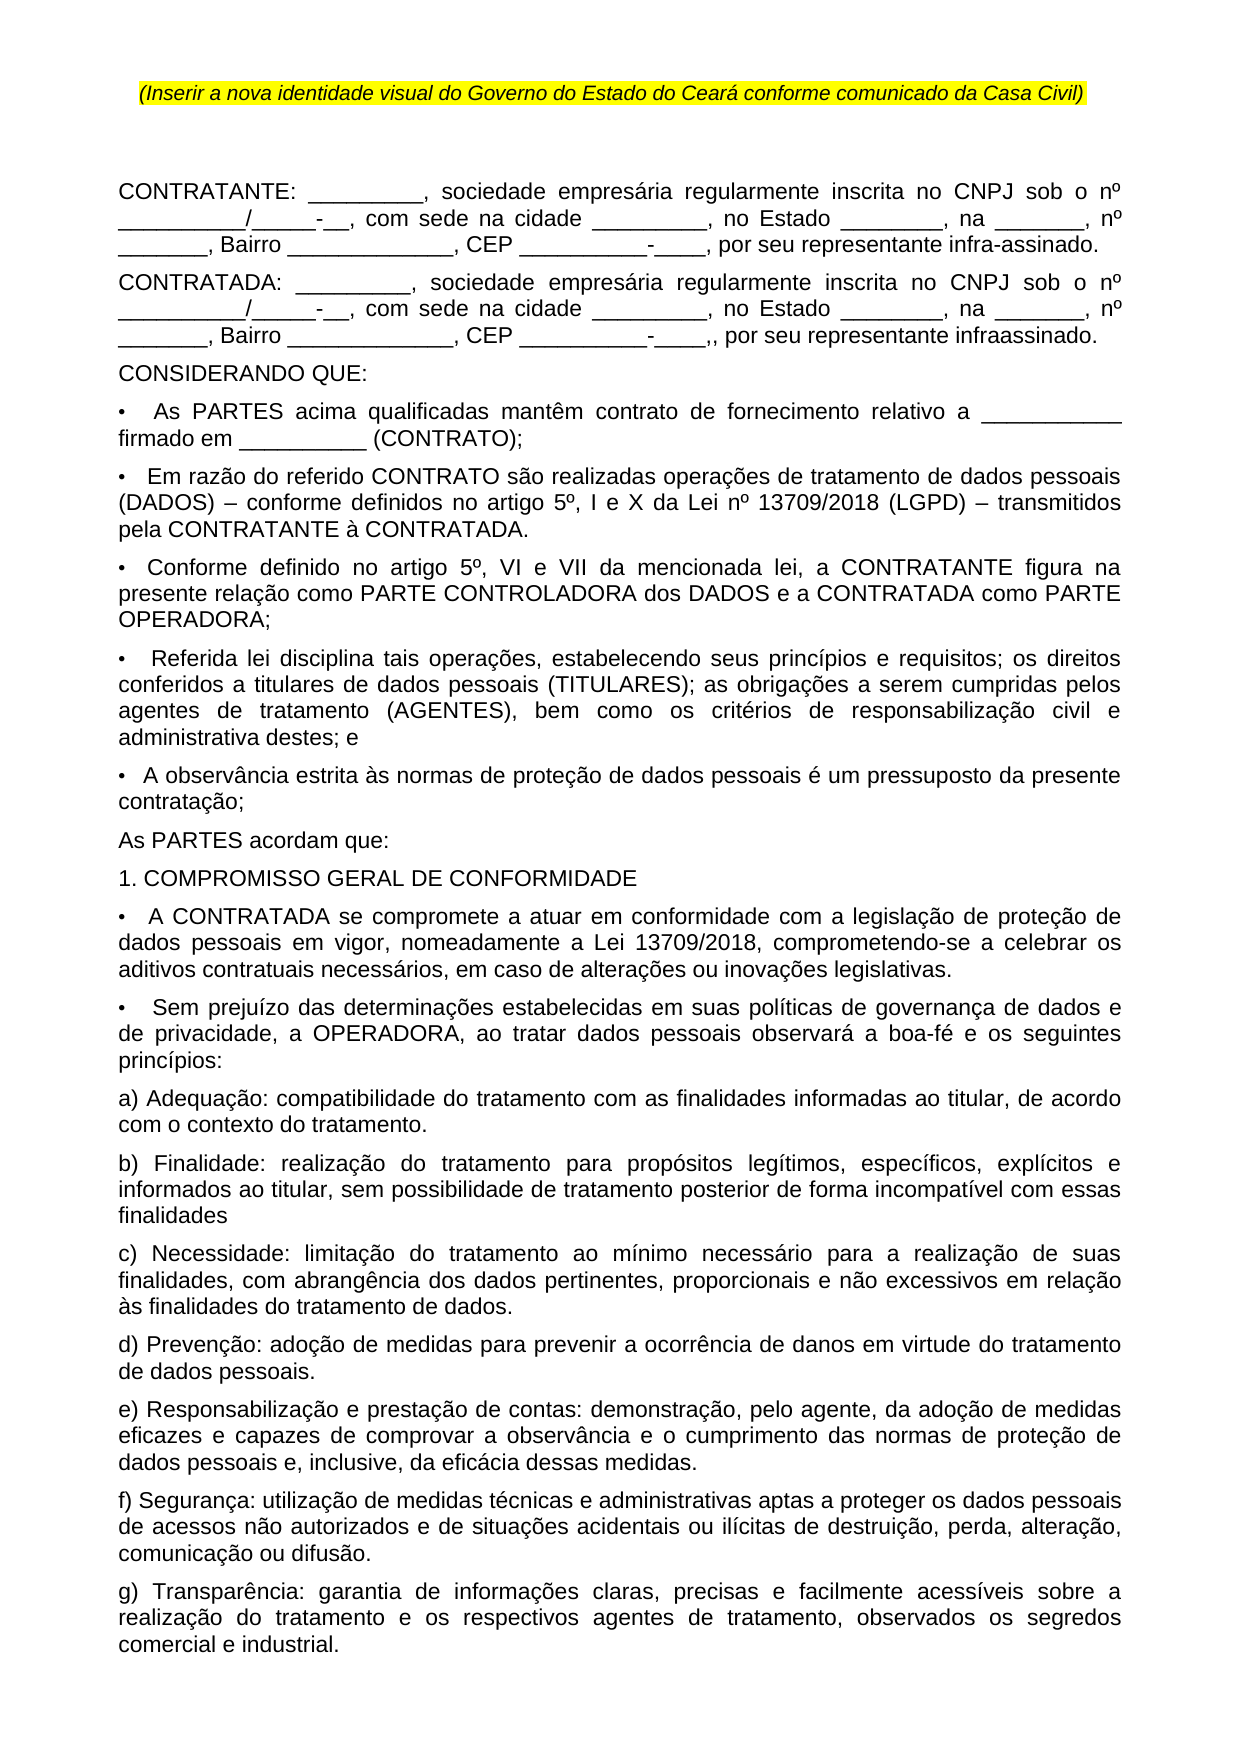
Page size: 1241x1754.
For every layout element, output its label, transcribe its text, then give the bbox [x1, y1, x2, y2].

text 1. COMPROMISSO GERAL DE CONFORMIDADE [118, 865, 1122, 891]
list Referida lei disciplina tais operações, estabelecendo seus princípios e requisitos; os direitos conferidos a titulares de dados pessoais (TITULARES); as obrigações a serem cumpridas pelos agentes de tratamento (AGENTES), bem como os critérios de responsabilização civil e administrativa destes; e [118, 645, 1122, 750]
text CONTRATANTE: _________, sociedade empresária regularmente inscrita no CNPJ sob o nº __________/_____-__, com sede na cidade _________, no Estado ________, na _______, nº _______, Bairro _____________, CEP __________-____, por seu representante infra-assinado. [118, 178, 1122, 257]
text CONSIDERANDO QUE: [118, 360, 1122, 386]
text a) Adequação: compatibilidade do tratamento com as finalidades informadas ao titular, de acordo com o contexto do tratamento. [118, 1085, 1122, 1138]
text As PARTES acordam que: [118, 827, 1122, 853]
text d) Prevenção: adoção de medidas para prevenir a ocorrência de danos em virtude do tratamento de dados pessoais. [118, 1331, 1122, 1384]
text b) Finalidade: realização do tratamento para propósitos legítimos, específicos, explícitos e informados ao titular, sem possibilidade de tratamento posterior de forma incompatível com essas finalidades [118, 1149, 1122, 1228]
text CONTRATADA: _________, sociedade empresária regularmente inscrita no CNPJ sob o nº __________/_____-__, com sede na cidade _________, no Estado ________, na _______, nº _______, Bairro _____________, CEP __________-____,, por seu representante infraassinado. [118, 269, 1122, 348]
list Conforme definido no artigo 5º, VI e VII da mencionada lei, a CONTRATANTE figura na presente relação como PARTE CONTROLADORA dos DADOS e a CONTRATADA como PARTE OPERADORA; [118, 554, 1122, 633]
list As PARTES acima qualificadas mantêm contrato de fornecimento relativo a ___________ firmado em __________ (CONTRATO); [118, 398, 1122, 451]
list Em razão do referido CONTRATO são realizadas operações de tratamento de dados pessoais (DADOS) – conforme definidos no artigo 5º, I e X da Lei nº 13709/2018 (LGPD) – transmitidos pela CONTRATANTE à CONTRATADA. [118, 463, 1122, 542]
list A CONTRATADA se compromete a atuar em conformidade com a legislação de proteção de dados pessoais em vigor, nomeadamente a Lei 13709/2018, comprometendo-se a celebrar os aditivos contratuais necessários, em caso de alterações ou inovações legislativas. [118, 903, 1122, 982]
list A observância estrita às normas de proteção de dados pessoais é um pressuposto da presente contratação; [118, 762, 1122, 815]
text c) Necessidade: limitação do tratamento ao mínimo necessário para a realização de suas finalidades, com abrangência dos dados pertinentes, proporcionais e não excessivos em relação às finalidades do tratamento de dados. [118, 1240, 1122, 1319]
text e) Responsabilização e prestação de contas: demonstração, pelo agente, da adoção de medidas eficazes e capazes de comprovar a observância e o cumprimento das normas de proteção de dados pessoais e, inclusive, da eficácia dessas medidas. [118, 1396, 1122, 1475]
list Sem prejuízo das determinações estabelecidas em suas políticas de governança de dados e de privacidade, a OPERADORA, ao tratar dados pessoais observará a boa-fé e os seguintes princípios: [118, 994, 1122, 1073]
text g) Transparência: garantia de informações claras, precisas e facilmente acessíveis sobre a realização do tratamento e os respectivos agentes de tratamento, observados os segredos comercial e industrial. [118, 1578, 1122, 1657]
text f) Segurança: utilização de medidas técnicas e administrativas aptas a proteger os dados pessoais de acessos não autorizados e de situações acidentais ou ilícitas de destruição, perda, alteração, comunicação ou difusão. [118, 1487, 1122, 1566]
